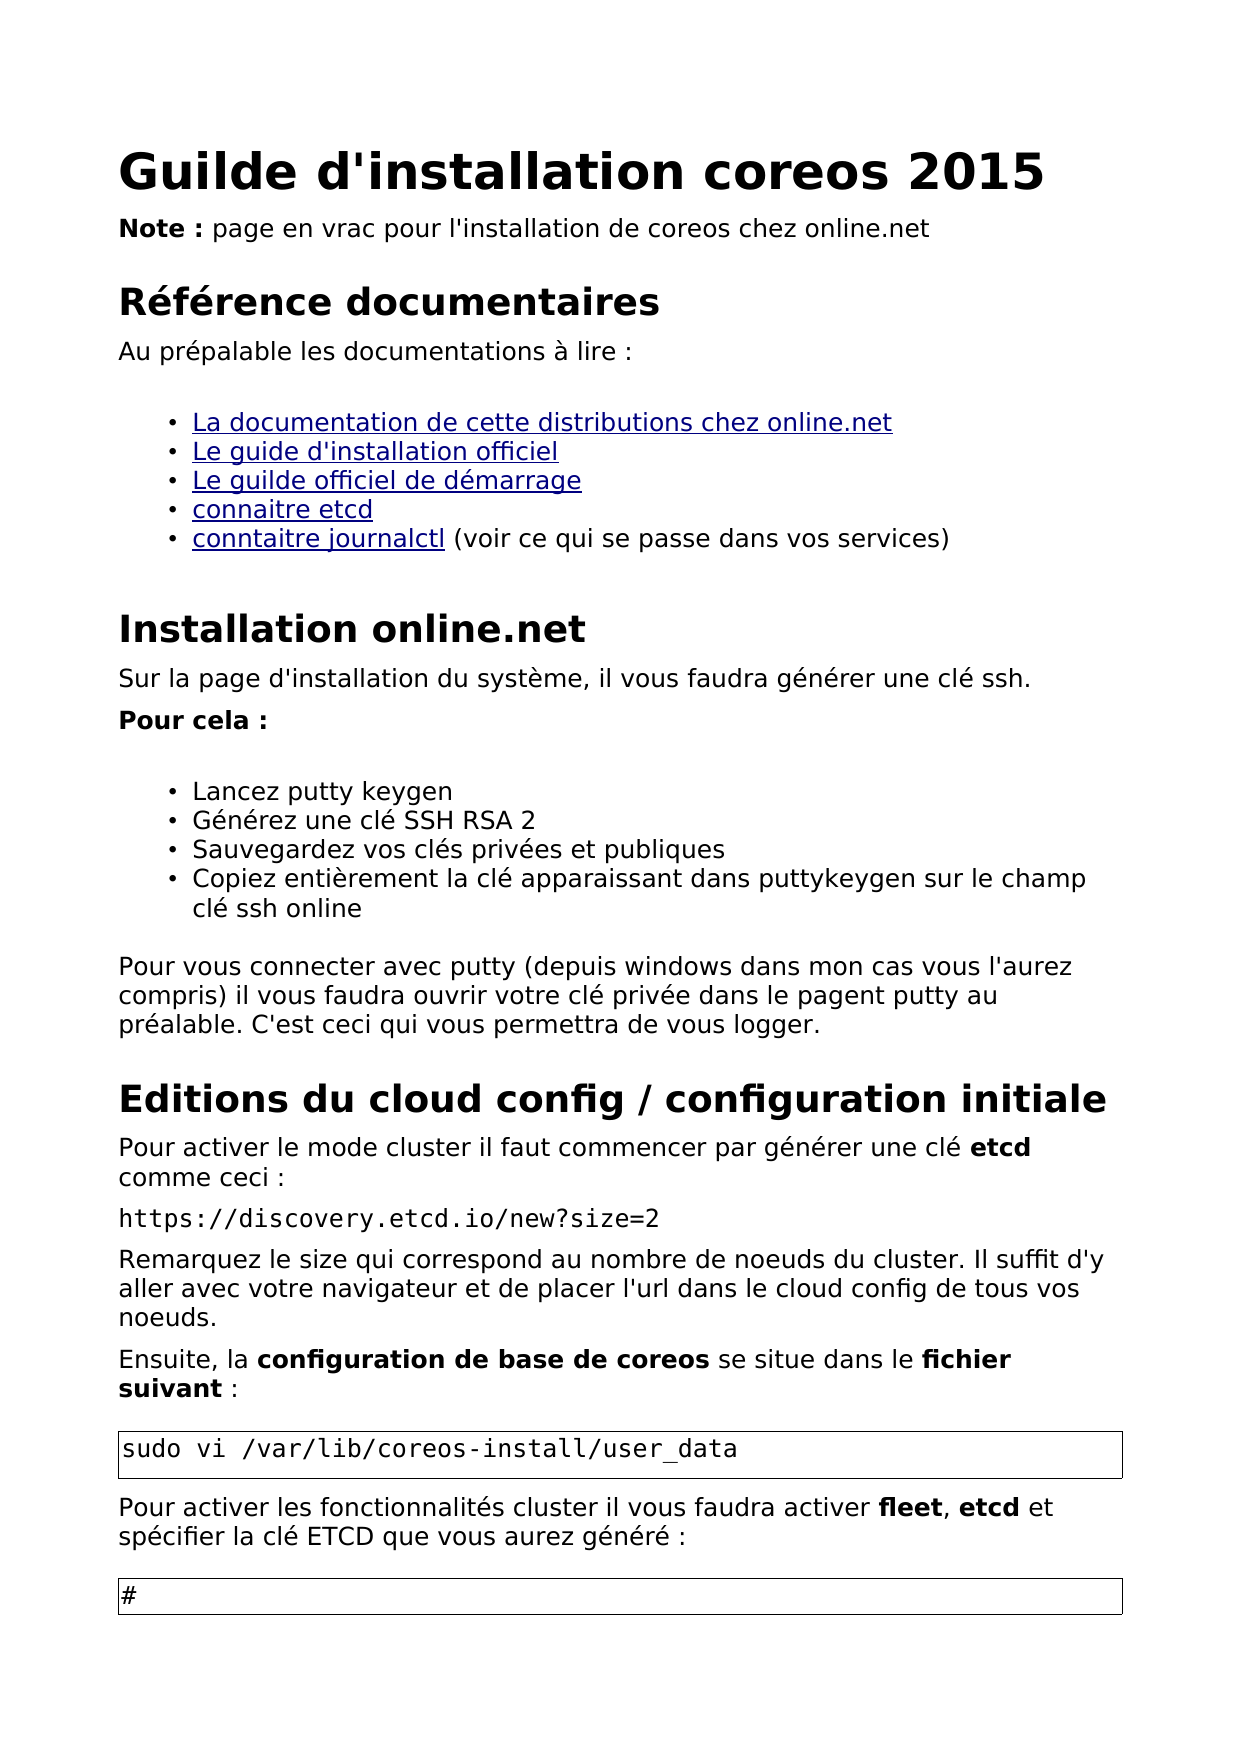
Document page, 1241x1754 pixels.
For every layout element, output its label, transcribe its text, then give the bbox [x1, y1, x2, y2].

list Générez une clé SSH RSA 2 [177, 806, 1122, 835]
list Sauvegardez vos clés privées et publiques [177, 835, 1122, 864]
subtitle Installation online.net [118, 608, 1122, 652]
list conntaitre journalctl (voir ce qui se passe dans vos services) [177, 524, 1122, 554]
text Pour activer les fonctionnalités cluster il vous faudra activer fleet, etcd et spécifier la clé ETCD que vous aurez généré : [118, 1493, 1122, 1551]
list connaitre etcd [177, 495, 1122, 524]
list La documentation de cette distributions chez online.net [177, 408, 1122, 437]
list Le guilde officiel de démarrage [177, 466, 1122, 495]
text Remarquez le size qui correspond au nombre de noeuds du cluster. Il suffit d'y aller avec votre navigateur et de placer l'url dans le cloud config de tous vos noeuds. [118, 1245, 1122, 1333]
subtitle Guilde d'installation coreos 2015 [118, 143, 1122, 201]
text Pour activer le mode cluster il faut commencer par générer une clé etcd comme ceci : [118, 1133, 1122, 1192]
text Note : page en vrac pour l'installation de coreos chez online.net [118, 214, 1122, 243]
list Copiez entièrement la clé apparaissant dans puttykeygen sur le champ clé ssh online [177, 864, 1122, 923]
table_header # [119, 1579, 1122, 1613]
list Le guide d'installation officiel [177, 437, 1122, 466]
table_header sudo vi /var/lib/coreos-install/user_data [119, 1432, 1122, 1478]
text Pour cela : [118, 706, 1122, 735]
text Sur la page d'installation du système, il vous faudra générer une clé ssh. [118, 664, 1122, 693]
subtitle Référence documentaires [118, 281, 1122, 324]
text Ensuite, la configuration de base de coreos se situe dans le fichier suivant : [118, 1345, 1122, 1404]
text Pour vous connecter avec putty (depuis windows dans mon cas vous l'aurez compris) il vous faudra ouvrir votre clé privée dans le pagent putty au préalable. C'est ceci qui vous permettra de vous logger. [118, 952, 1122, 1040]
list Lancez putty keygen [177, 777, 1122, 806]
text Au prépalable les documentations à lire : [118, 337, 1122, 366]
text https://discovery.etcd.io/new?size=2 [118, 1204, 1122, 1233]
subtitle Editions du cloud config / configuration initiale [118, 1077, 1122, 1121]
